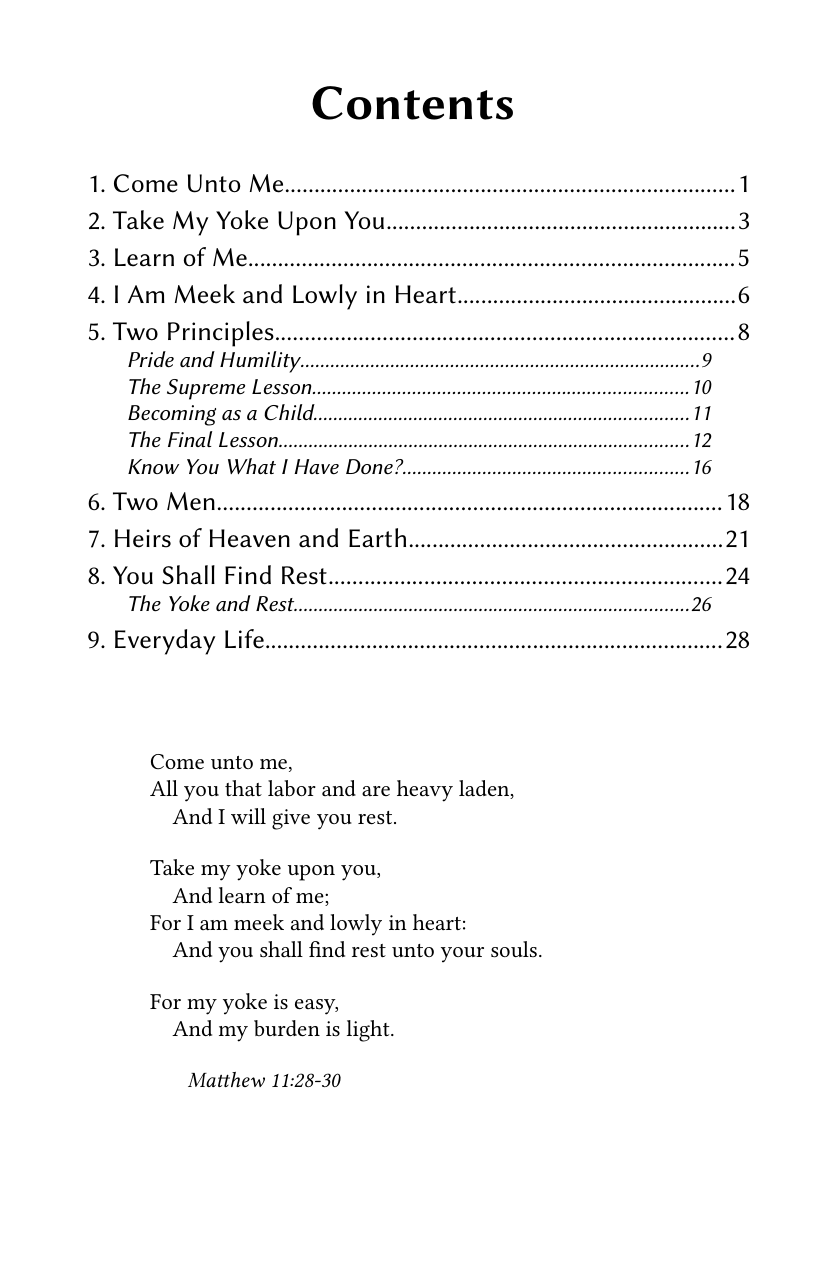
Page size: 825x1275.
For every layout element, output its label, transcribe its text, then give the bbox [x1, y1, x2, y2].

list Take My Yoke Upon You 3 [112, 205, 750, 236]
text All you that labor and are heavy laden, [150, 776, 750, 802]
text For I am meek and lowly in heart: [150, 910, 750, 936]
text Know You What I Have Done? 16 [126, 453, 712, 480]
title Contents [75, 75, 750, 132]
text Take my yoke upon you, [150, 855, 750, 881]
list Everyday Life 28 [112, 624, 750, 655]
list Two Men 18 [112, 486, 750, 517]
text The Yoke and Rest 26 [126, 591, 712, 617]
text Becoming as a Child 11 [126, 400, 712, 426]
text Matthew 11:28-30 [187, 1067, 750, 1092]
text And you shall find rest unto your souls. [150, 937, 750, 963]
list Come Unto Me 1 [112, 168, 750, 199]
text For my yoke is easy, [150, 989, 750, 1015]
list I Am Meek and Lowly in Heart 6 [112, 279, 750, 310]
text And I will give you rest. [150, 804, 750, 830]
text Pride and Humility 9 [126, 347, 712, 373]
list You Shall Find Rest 24 [112, 560, 750, 591]
text Come unto me, [150, 749, 750, 775]
list Two Principles 8 [112, 316, 750, 347]
text And my burden is light. [150, 1016, 750, 1042]
text The Supreme Lesson 10 [126, 373, 712, 400]
text The Final Lesson 12 [126, 427, 712, 453]
list Learn of Me 5 [112, 242, 750, 273]
text And learn of me; [150, 882, 750, 909]
list Heirs of Heaven and Earth 21 [112, 523, 750, 554]
